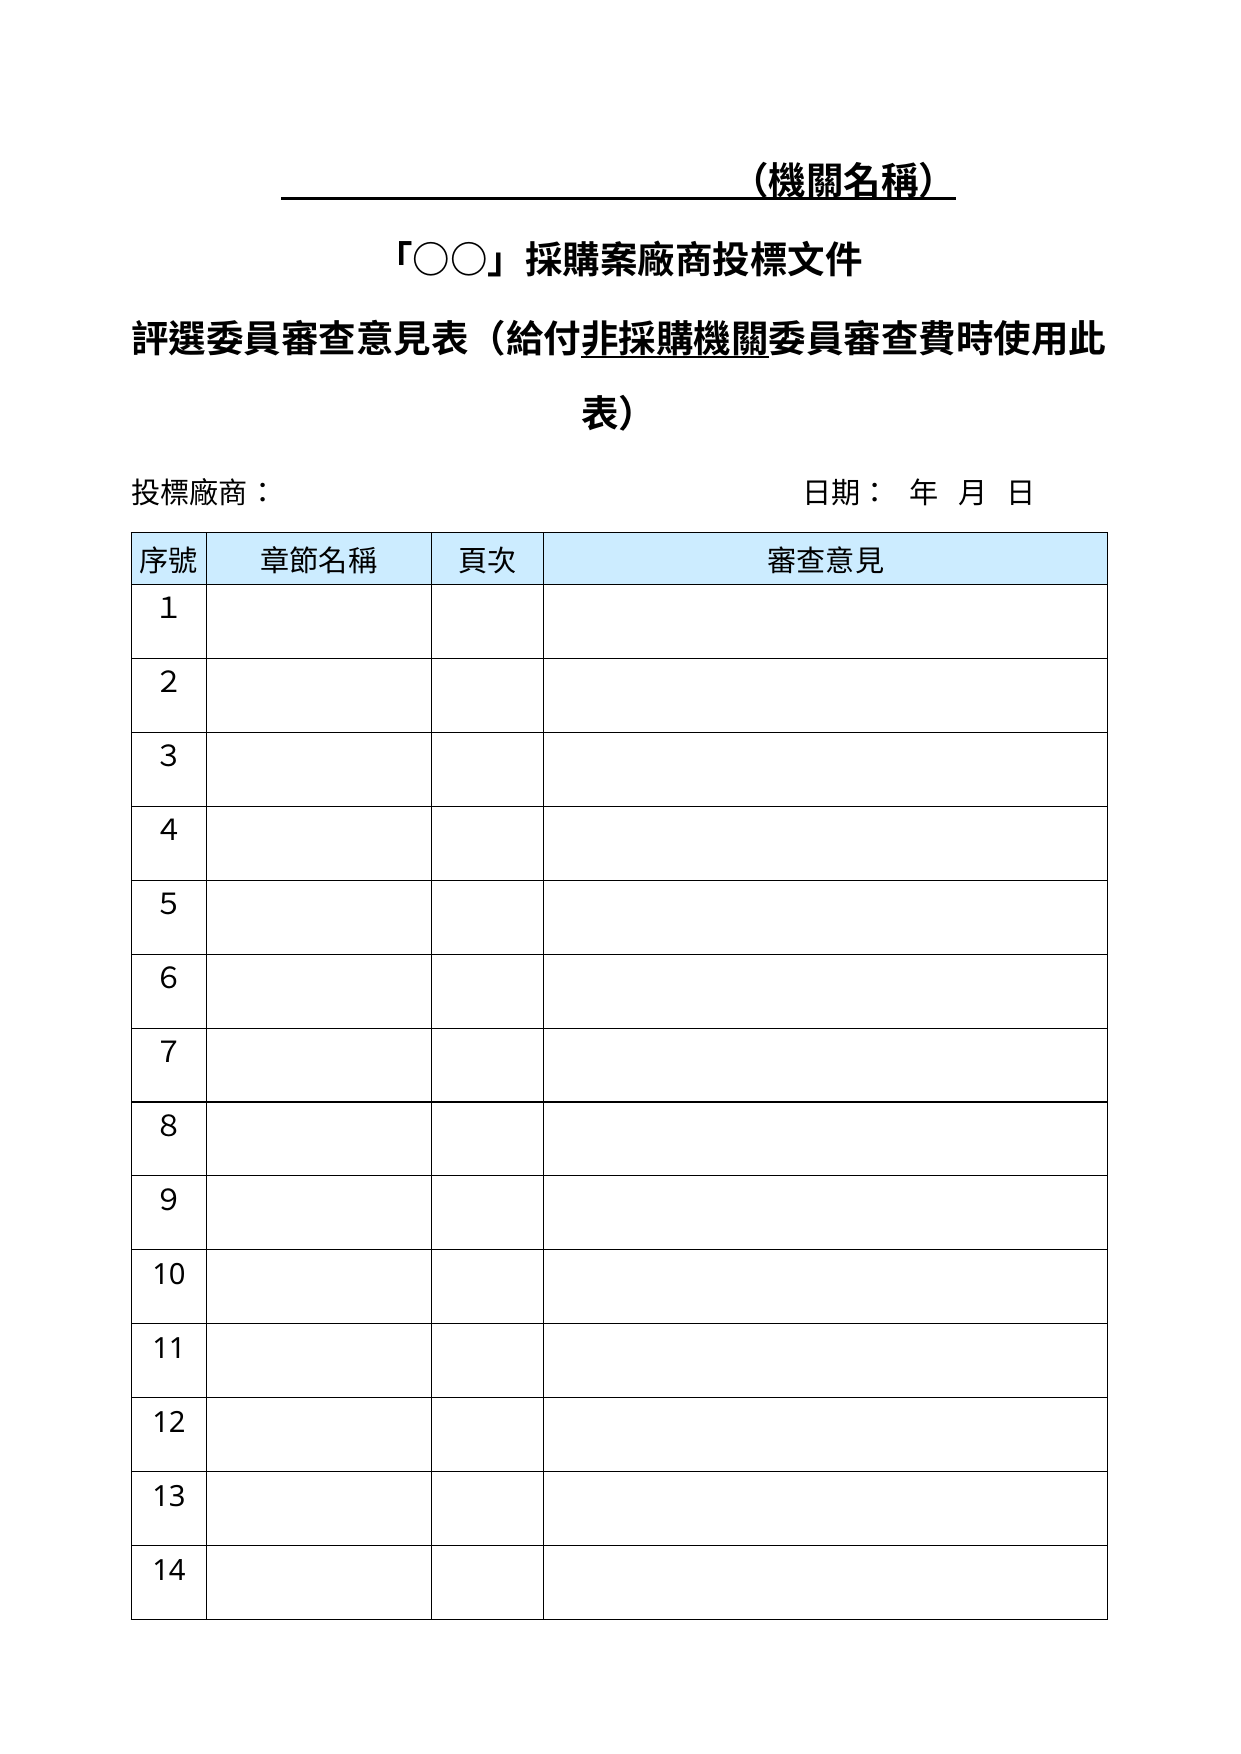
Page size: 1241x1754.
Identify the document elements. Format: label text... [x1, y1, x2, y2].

table_cell [207, 1546, 431, 1619]
table_cell [544, 955, 1107, 1027]
table_header 章節名稱 [207, 533, 431, 584]
table_header 序號 [132, 533, 206, 584]
table_cell [544, 1398, 1107, 1471]
table_cell [432, 1103, 543, 1175]
table_cell [432, 1324, 543, 1397]
table_cell [544, 807, 1107, 879]
table_cell [432, 955, 543, 1027]
table_header 頁次 [432, 533, 543, 584]
table_cell [432, 881, 543, 953]
table_cell ６ [132, 955, 206, 1027]
table_cell ５ [132, 881, 206, 953]
table_cell [207, 881, 431, 953]
table_cell [207, 1250, 431, 1323]
table_cell 12 [132, 1398, 206, 1471]
table_cell 13 [132, 1472, 206, 1545]
table_cell [432, 1546, 543, 1619]
table_cell [432, 807, 543, 879]
table_cell [544, 585, 1107, 658]
text 評選委員審查意見表（給付非採購機關委員審查費時使用此表） [131, 299, 1106, 449]
table_cell [432, 1398, 543, 1471]
table_cell [207, 1398, 431, 1471]
table_cell [544, 1250, 1107, 1323]
table_cell [207, 1472, 431, 1545]
table_cell [207, 1176, 431, 1249]
table_cell [432, 1250, 543, 1323]
table_cell [207, 585, 431, 658]
table_cell ９ [132, 1176, 206, 1249]
table_cell ３ [132, 733, 206, 806]
table_cell 11 [132, 1324, 206, 1397]
table_cell [544, 733, 1107, 806]
table_cell [207, 1103, 431, 1175]
table_cell [544, 1324, 1107, 1397]
table_cell [432, 659, 543, 732]
table_cell [432, 1472, 543, 1545]
table_cell 10 [132, 1250, 206, 1323]
table_cell [207, 807, 431, 879]
table_cell [544, 1103, 1107, 1175]
table_cell 14 [132, 1546, 206, 1619]
table_cell ２ [132, 659, 206, 732]
table_cell [207, 733, 431, 806]
table_cell [544, 881, 1107, 953]
table_cell ４ [132, 807, 206, 879]
text 投標廠商： 日期： 年 月 日 [131, 453, 1106, 528]
table_cell ８ [132, 1103, 206, 1175]
table_cell [432, 733, 543, 806]
table_cell [207, 955, 431, 1027]
table_cell [207, 1324, 431, 1397]
table_cell [432, 1176, 543, 1249]
text （機關名稱） [131, 140, 1106, 215]
table_cell [544, 659, 1107, 732]
table_header 審查意見 [544, 533, 1107, 584]
table_cell [207, 1029, 431, 1101]
table_cell ７ [132, 1029, 206, 1101]
table_cell [544, 1029, 1107, 1101]
table_cell [207, 659, 431, 732]
table_cell [544, 1176, 1107, 1249]
table_cell [544, 1546, 1107, 1619]
table_cell [432, 585, 543, 658]
table_cell [432, 1029, 543, 1101]
table_cell [544, 1472, 1107, 1545]
text 「○○」採購案廠商投標文件 [131, 219, 1106, 294]
table_cell １ [132, 585, 206, 658]
